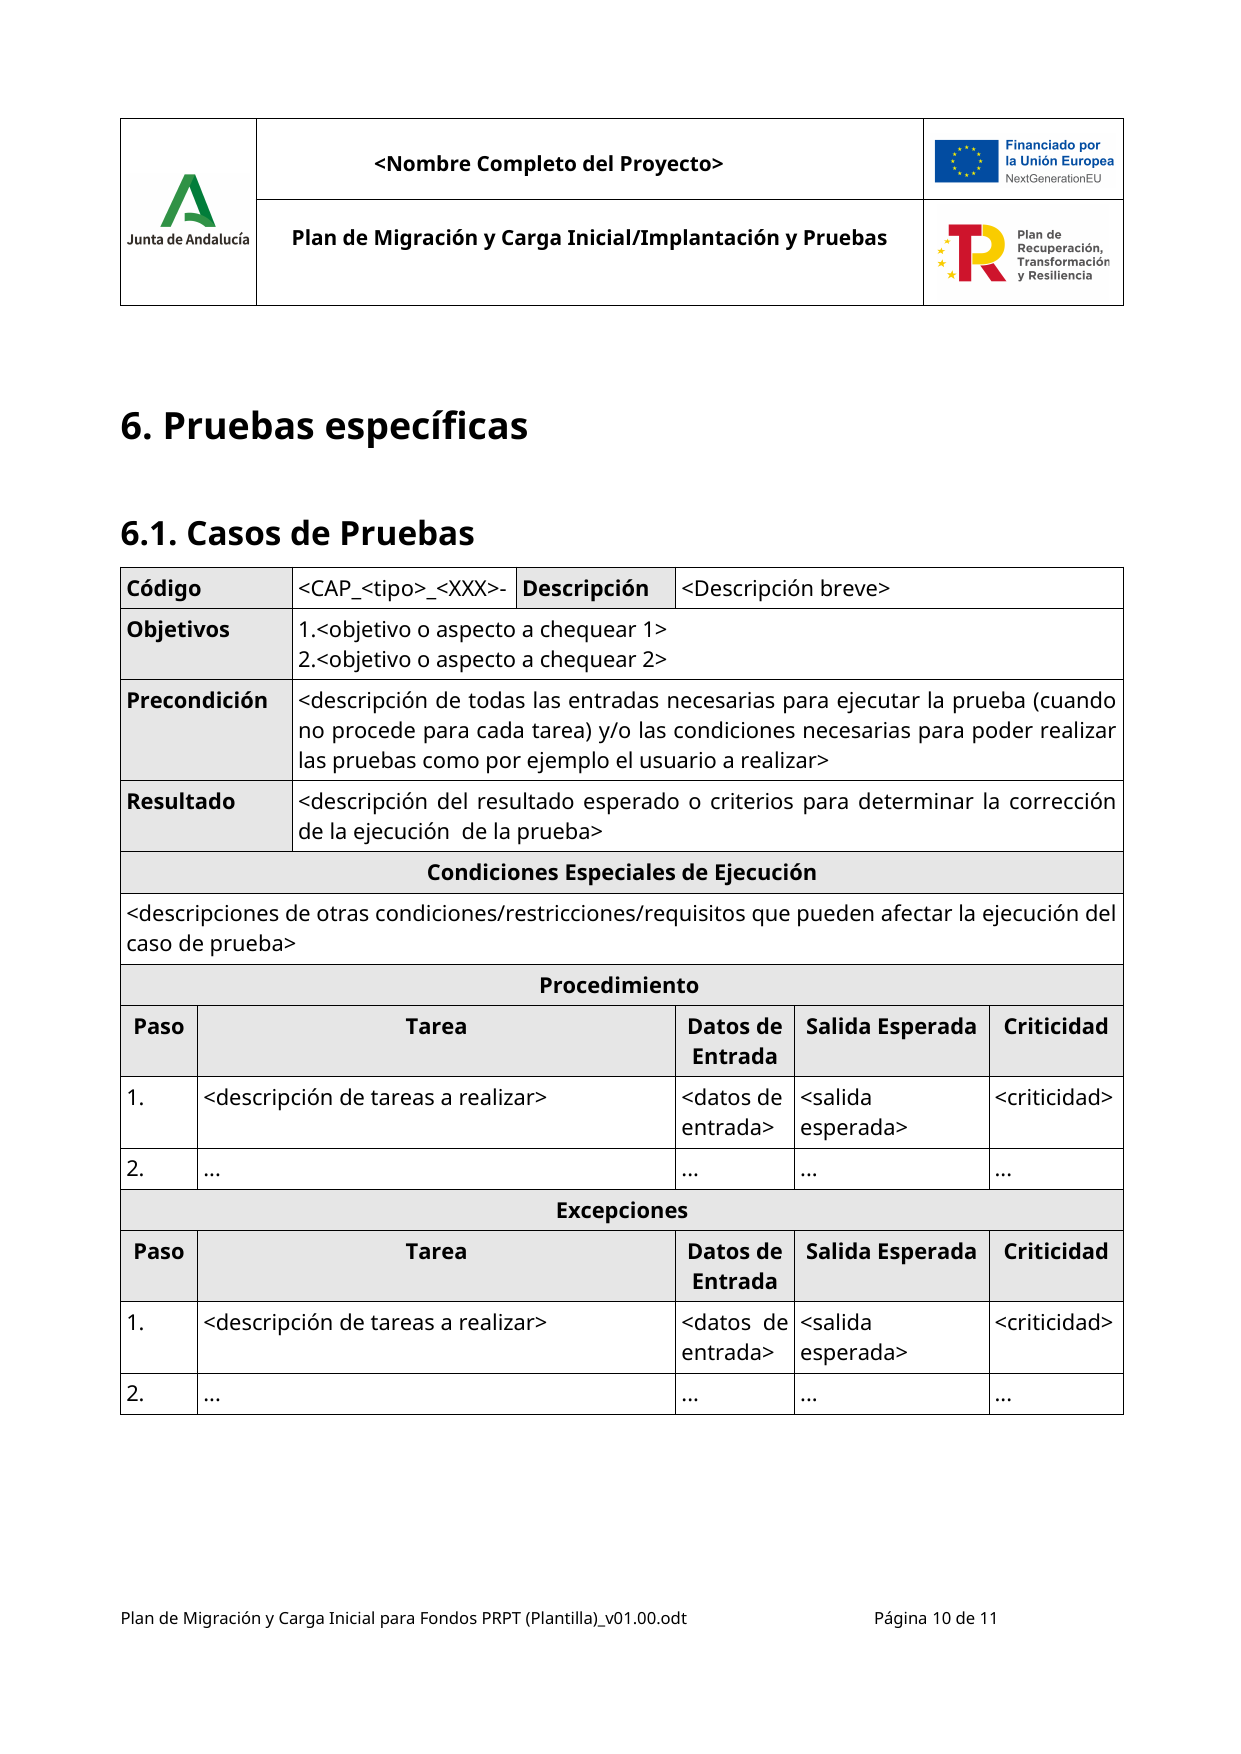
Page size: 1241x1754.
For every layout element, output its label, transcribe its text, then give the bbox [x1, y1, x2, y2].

table_cell Resultado [121, 781, 292, 851]
table_cell ... [990, 1149, 1123, 1189]
table_cell <descripción del resultado esperado o criterios para determinar la corrección de la ejecución de la prueba> [293, 781, 1123, 851]
table_cell 2. [121, 1374, 197, 1414]
table_cell ... [198, 1374, 675, 1414]
table_cell Salida Esperada [795, 1006, 989, 1076]
table_cell Procedimiento [121, 965, 1123, 1005]
table_cell 1. [121, 1302, 197, 1372]
table_cell Criticidad [990, 1006, 1123, 1076]
picture [937, 204, 1110, 302]
table_cell ... [676, 1149, 794, 1189]
picture [930, 133, 1117, 188]
table_cell ... [795, 1374, 989, 1414]
table_cell 1.<objetivo o aspecto a chequear 1> 2.<objetivo o aspecto a chequear 2> [293, 609, 1123, 679]
table_cell Criticidad [990, 1231, 1123, 1301]
table_cell Objetivos [121, 609, 292, 679]
table_cell Tarea [198, 1006, 675, 1076]
table_header <CAP_<tipo>_<XXX>- [293, 568, 516, 608]
table_cell Tarea [198, 1231, 675, 1301]
table_cell Excepciones [121, 1190, 1123, 1230]
table_header Descripción [517, 568, 675, 608]
subtitle Casos de Pruebas [120, 509, 1123, 555]
table_cell ... [795, 1149, 989, 1189]
table_cell ... [198, 1149, 675, 1189]
table_cell Paso [121, 1006, 197, 1076]
table_cell ... [676, 1374, 794, 1414]
table_cell <datos de entrada> [676, 1302, 794, 1372]
table_cell Salida Esperada [795, 1231, 989, 1301]
table_cell 1. [121, 1077, 197, 1147]
table_cell <descripción de tareas a realizar> [198, 1077, 675, 1147]
table_cell <criticidad> [990, 1077, 1123, 1147]
table_header <Descripción breve> [676, 568, 1123, 608]
table_cell 2. [121, 1149, 197, 1189]
table_cell <descripción de todas las entradas necesarias para ejecutar la prueba (cuando no procede para cada tarea) y/o las condiciones necesarias para poder realizar las pruebas como por ejemplo el usuario a realizar> [293, 680, 1123, 780]
table_cell <salida esperada> [795, 1077, 989, 1147]
table_cell <descripciones de otras condiciones/restricciones/requisitos que pueden afectar la ejecución del caso de prueba> [121, 894, 1123, 964]
picture [126, 173, 250, 246]
table_cell ... [990, 1374, 1123, 1414]
table_cell <criticidad> [990, 1302, 1123, 1372]
table_header Código [121, 568, 292, 608]
table_cell Paso [121, 1231, 197, 1301]
table_cell Datos de Entrada [676, 1231, 794, 1301]
table_cell <datos de entrada> [676, 1077, 794, 1147]
table_cell Precondición [121, 680, 292, 780]
subtitle Pruebas específicas [120, 399, 1123, 451]
table_cell Datos de Entrada [676, 1006, 794, 1076]
table_cell <salida esperada> [795, 1302, 989, 1372]
table_cell <descripción de tareas a realizar> [198, 1302, 675, 1372]
table_cell Condiciones Especiales de Ejecución [121, 852, 1123, 893]
